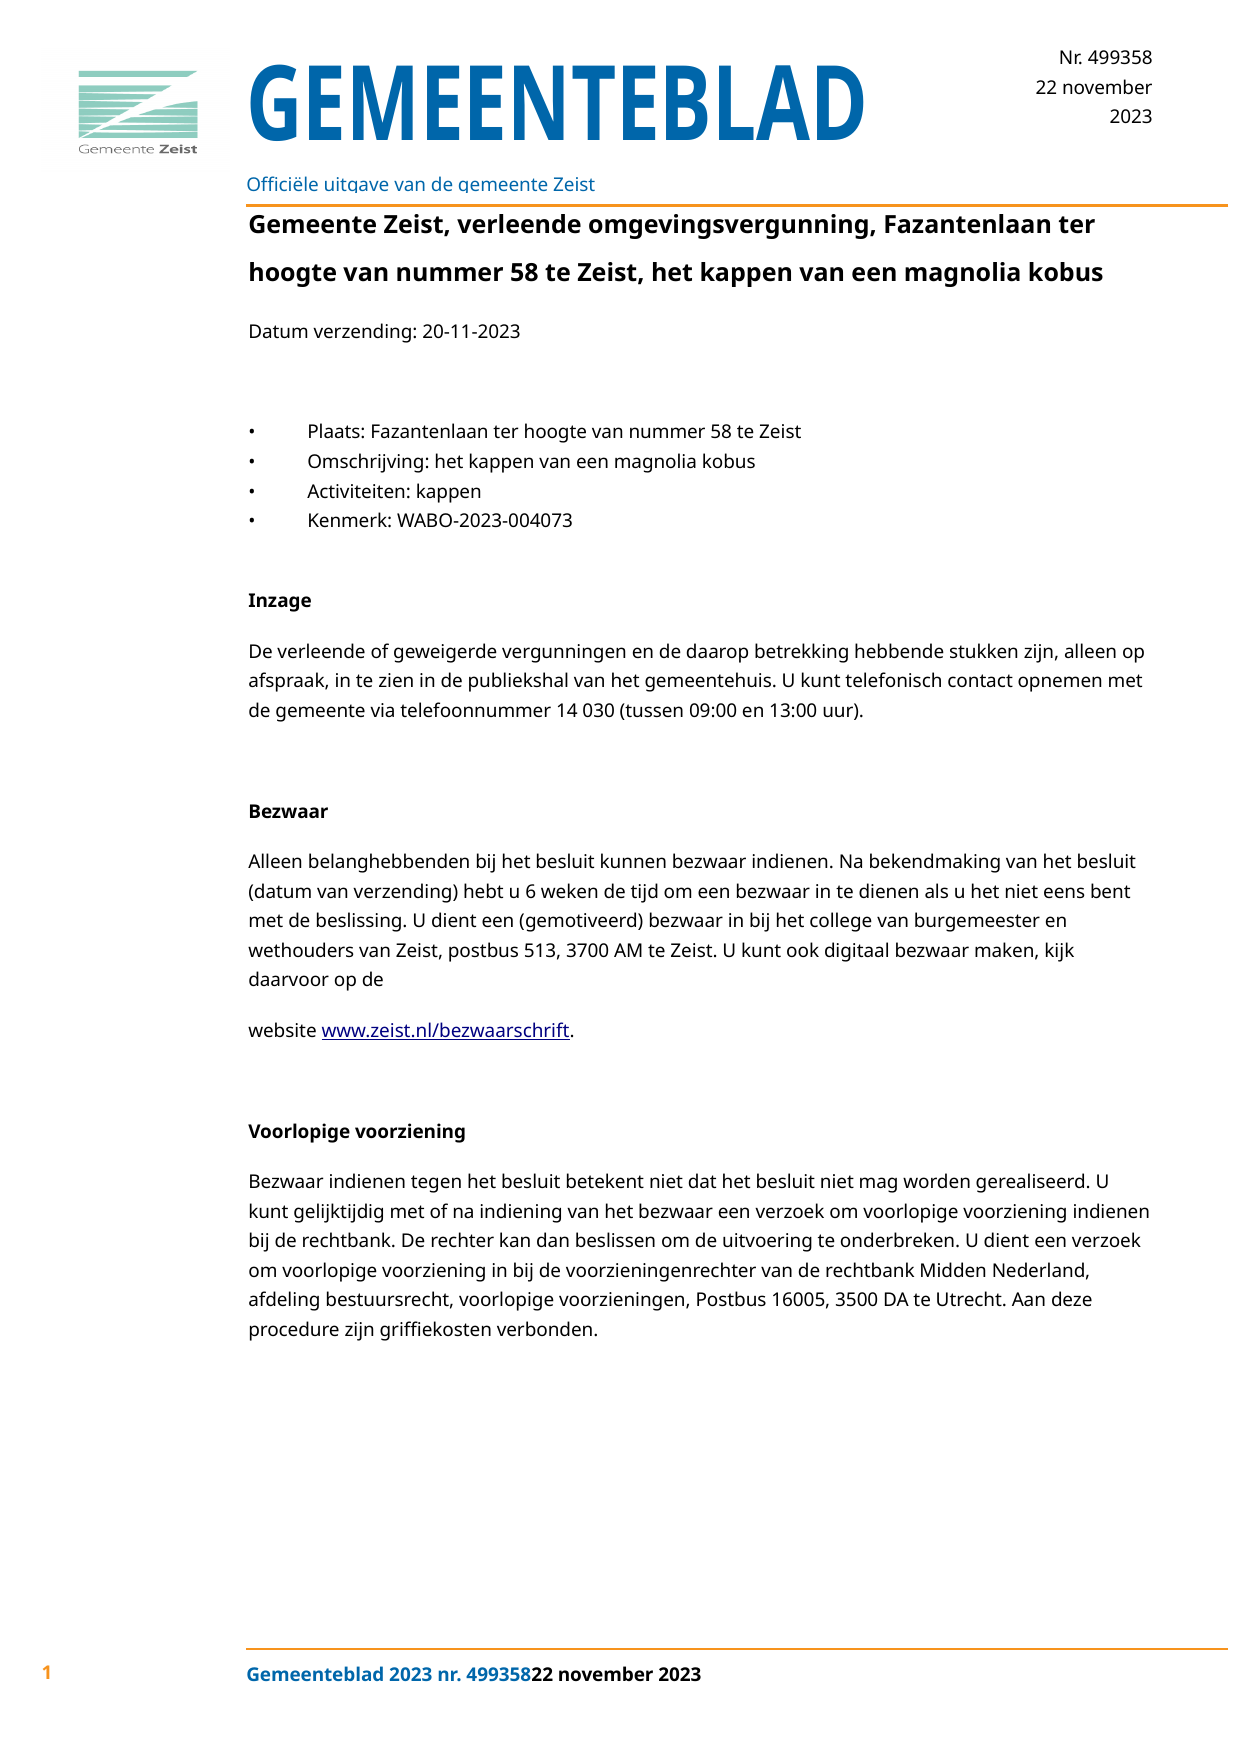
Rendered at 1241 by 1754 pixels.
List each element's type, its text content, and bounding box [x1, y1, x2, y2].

text Alleen belanghebbenden bij het besluit kunnen bezwaar indienen. Na bekendmaking van het besluit (datum van verzending) hebt u 6 weken de tijd om een bezwaar in te dienen als u het niet eens bent met de beslissing. U dient een (gemotiveerd) bezwaar in bij het college van burgemeester en wethouders van Zeist, postbus 513, 3700 AM te Zeist. U kunt ook digitaal bezwaar maken, kijk daarvoor op de [248, 848, 1152, 992]
list Plaats: Fazantenlaan ter hoogte van nummer 58 te Zeist [248, 419, 1152, 444]
text Gemeente Zeist, verleende omgevingsvergunning, Fazantenlaan ter hoogte van nummer 58 te Zeist, het kappen van een magnolia kobus [248, 207, 1152, 288]
text Bezwaar indienen tegen het besluit betekent niet dat het besluit niet mag worden gerealiseerd. U kunt gelijktijdig met of na indiening van het bezwaar een verzoek om voorlopige voorziening indienen bij de rechtbank. De rechter kan dan beslissen om de uitvoering te onderbreken. U dient een verzoek om voorlopige voorziening in bij de voorzieningenrechter van de rechtbank Midden Nederland, afdeling bestuursrecht, voorlopige voorzieningen, Postbus 16005, 3500 DA te Utrecht. Aan deze procedure zijn griffiekosten verbonden. [248, 1168, 1152, 1342]
text De verleende of geweigerde vergunningen en de daarop betrekking hebbende stukken zijn, alleen op afspraak, in te zien in de publiekshal van het gemeentehuis. U kunt telefonisch contact opnemen met de gemeente via telefoonnummer 14 030 (tussen 09:00 en 13:00 uur). [248, 638, 1152, 723]
text Inzage [248, 587, 1152, 613]
text Bezwaar [248, 798, 1152, 824]
list Omschrijving: het kappen van een magnolia kobus [248, 448, 1152, 474]
picture [41, 47, 231, 172]
text Voorlopige voorziening [248, 1118, 1152, 1144]
text website www.zeist.nl/bezwaarschrift. [248, 1017, 1152, 1043]
list Activiteiten: kappen [248, 478, 1152, 504]
text Datum verzending: 20-11-2023 [248, 318, 1152, 344]
list Kenmerk: WABO-2023-004073 [248, 507, 1152, 533]
